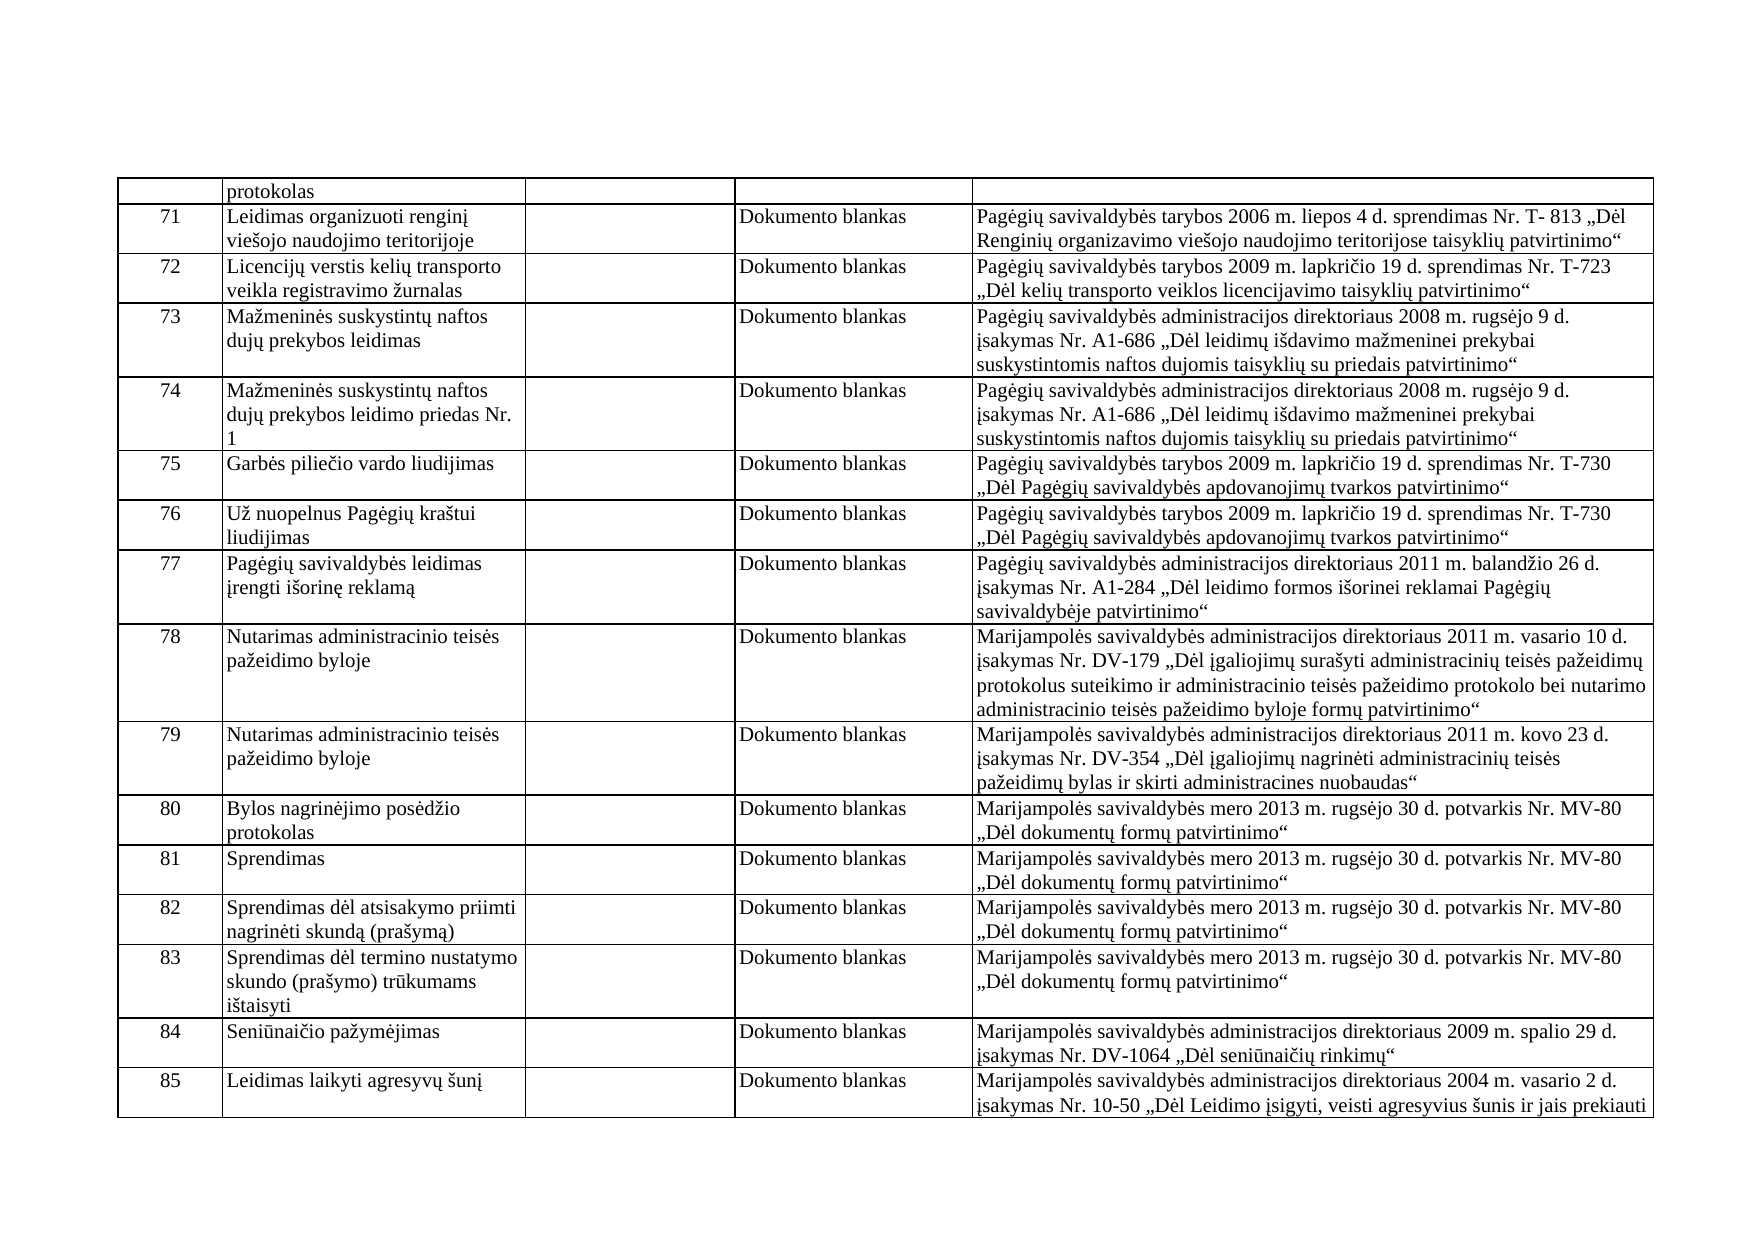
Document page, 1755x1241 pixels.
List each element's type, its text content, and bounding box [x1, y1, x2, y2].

table_cell [526, 501, 734, 549]
table_cell Dokumento blankas [736, 205, 972, 252]
table_cell [526, 451, 734, 499]
table_cell [526, 796, 734, 844]
table_cell Bylos nagrinėjimo posėdžio protokolas [223, 796, 525, 844]
table_cell Dokumento blankas [736, 1068, 972, 1117]
table_cell [526, 254, 734, 302]
table_cell Dokumento blankas [736, 625, 972, 721]
table_cell 85 [119, 1068, 222, 1117]
table_cell Mažmeninės suskystintų naftos dujų prekybos leidimas [223, 304, 525, 376]
table_cell 81 [119, 846, 222, 894]
table_cell [526, 179, 734, 203]
table_cell Mažmeninės suskystintų naftos dujų prekybos leidimo priedas Nr. 1 [223, 378, 525, 450]
table_cell Pagėgių savivaldybės tarybos 2009 m. lapkričio 19 d. sprendimas Nr. T-730 „Dėl Pagėgių savivaldybės apdovanojimų tvarkos patvirtinimo“ [973, 501, 1653, 549]
table_cell 72 [119, 254, 222, 302]
table_cell Seniūnaičio pažymėjimas [223, 1019, 525, 1067]
table_cell Sprendimas dėl atsisakymo priimti nagrinėti skundą (prašymą) [223, 895, 525, 943]
table_cell [119, 179, 222, 203]
table_cell 82 [119, 895, 222, 943]
table_cell Pagėgių savivaldybės leidimas įrengti išorinę reklamą [223, 551, 525, 623]
table_cell Marijampolės savivaldybės administracijos direktoriaus 2009 m. spalio 29 d. įsakymas Nr. DV-1064 „Dėl seniūnaičių rinkimų“ [973, 1019, 1653, 1067]
table_cell Dokumento blankas [736, 501, 972, 549]
table_cell Dokumento blankas [736, 1019, 972, 1067]
table_cell [526, 551, 734, 623]
table_cell 73 [119, 304, 222, 376]
table_cell Dokumento blankas [736, 304, 972, 376]
table_cell Sprendimas [223, 846, 525, 894]
table_cell [736, 179, 972, 203]
table_cell [973, 179, 1653, 203]
table_cell Dokumento blankas [736, 945, 972, 1017]
table_cell [526, 304, 734, 376]
table_cell 80 [119, 796, 222, 844]
table_cell Dokumento blankas [736, 551, 972, 623]
table_cell Marijampolės savivaldybės administracijos direktoriaus 2011 m. kovo 23 d. įsakymas Nr. DV-354 „Dėl įgaliojimų nagrinėti administracinių teisės pažeidimų bylas ir skirti administracines nuobaudas“ [973, 722, 1653, 794]
table_cell Marijampolės savivaldybės mero 2013 m. rugsėjo 30 d. potvarkis Nr. MV-80 „Dėl dokumentų formų patvirtinimo“ [973, 796, 1653, 844]
table_cell [526, 895, 734, 943]
table_cell Nutarimas administracinio teisės pažeidimo byloje [223, 625, 525, 721]
table_cell [526, 378, 734, 450]
table_cell 76 [119, 501, 222, 549]
table_cell protokolas [223, 179, 525, 203]
table_cell Dokumento blankas [736, 722, 972, 794]
table_cell Leidimas organizuoti renginį viešojo naudojimo teritorijoje [223, 205, 525, 252]
table_cell Licencijų verstis kelių transporto veikla registravimo žurnalas [223, 254, 525, 302]
table_cell 84 [119, 1019, 222, 1067]
table_cell 74 [119, 378, 222, 450]
table_cell 78 [119, 625, 222, 721]
table_cell [526, 846, 734, 894]
table_cell Dokumento blankas [736, 895, 972, 943]
table_cell Pagėgių savivaldybės tarybos 2009 m. lapkričio 19 d. sprendimas Nr. T-723 „Dėl kelių transporto veiklos licencijavimo taisyklių patvirtinimo“ [973, 254, 1653, 302]
table_cell [526, 1019, 734, 1067]
table_cell Sprendimas dėl termino nustatymo skundo (prašymo) trūkumams ištaisyti [223, 945, 525, 1017]
table_cell 75 [119, 451, 222, 499]
table_cell [526, 945, 734, 1017]
table_cell Marijampolės savivaldybės administracijos direktoriaus 2004 m. vasario 2 d. įsakymas Nr. 10-50 „Dėl Leidimo įsigyti, veisti agresyvius šunis ir jais prekiauti [973, 1068, 1653, 1117]
table_cell Leidimas laikyti agresyvų šunį [223, 1068, 525, 1117]
table_cell Nutarimas administracinio teisės pažeidimo byloje [223, 722, 525, 794]
table_cell 77 [119, 551, 222, 623]
table_cell Dokumento blankas [736, 846, 972, 894]
table_cell Dokumento blankas [736, 378, 972, 450]
table_cell 79 [119, 722, 222, 794]
table_cell 83 [119, 945, 222, 1017]
table_cell Pagėgių savivaldybės administracijos direktoriaus 2008 m. rugsėjo 9 d. įsakymas Nr. A1-686 „Dėl leidimų išdavimo mažmeninei prekybai suskystintomis naftos dujomis taisyklių su priedais patvirtinimo“ [973, 378, 1653, 450]
table_cell Marijampolės savivaldybės administracijos direktoriaus 2011 m. vasario 10 d. įsakymas Nr. DV-179 „Dėl įgaliojimų surašyti administracinių teisės pažeidimų protokolus suteikimo ir administracinio teisės pažeidimo protokolo bei nutarimo administracinio teisės pažeidimo byloje formų patvirtinimo“ [973, 625, 1653, 721]
table_cell [526, 1068, 734, 1117]
table_cell [526, 625, 734, 721]
table_cell Marijampolės savivaldybės mero 2013 m. rugsėjo 30 d. potvarkis Nr. MV-80 „Dėl dokumentų formų patvirtinimo“ [973, 846, 1653, 894]
table_cell 71 [119, 205, 222, 252]
table_cell Už nuopelnus Pagėgių kraštui liudijimas [223, 501, 525, 549]
table_cell Pagėgių savivaldybės administracijos direktoriaus 2011 m. balandžio 26 d. įsakymas Nr. A1-284 „Dėl leidimo formos išorinei reklamai Pagėgių savivaldybėje patvirtinimo“ [973, 551, 1653, 623]
table_cell [526, 722, 734, 794]
table_cell [526, 205, 734, 252]
table_cell Pagėgių savivaldybės tarybos 2006 m. liepos 4 d. sprendimas Nr. T- 813 „Dėl Renginių organizavimo viešojo naudojimo teritorijose taisyklių patvirtinimo“ [973, 205, 1653, 252]
table_cell Marijampolės savivaldybės mero 2013 m. rugsėjo 30 d. potvarkis Nr. MV-80 „Dėl dokumentų formų patvirtinimo“ [973, 895, 1653, 943]
table_cell Garbės piliečio vardo liudijimas [223, 451, 525, 499]
table_cell Pagėgių savivaldybės administracijos direktoriaus 2008 m. rugsėjo 9 d. įsakymas Nr. A1-686 „Dėl leidimų išdavimo mažmeninei prekybai suskystintomis naftos dujomis taisyklių su priedais patvirtinimo“ [973, 304, 1653, 376]
table_cell Dokumento blankas [736, 796, 972, 844]
table_cell Dokumento blankas [736, 254, 972, 302]
table_cell Pagėgių savivaldybės tarybos 2009 m. lapkričio 19 d. sprendimas Nr. T-730 „Dėl Pagėgių savivaldybės apdovanojimų tvarkos patvirtinimo“ [973, 451, 1653, 499]
table_cell Marijampolės savivaldybės mero 2013 m. rugsėjo 30 d. potvarkis Nr. MV-80 „Dėl dokumentų formų patvirtinimo“ [973, 945, 1653, 1017]
table_cell Dokumento blankas [736, 451, 972, 499]
